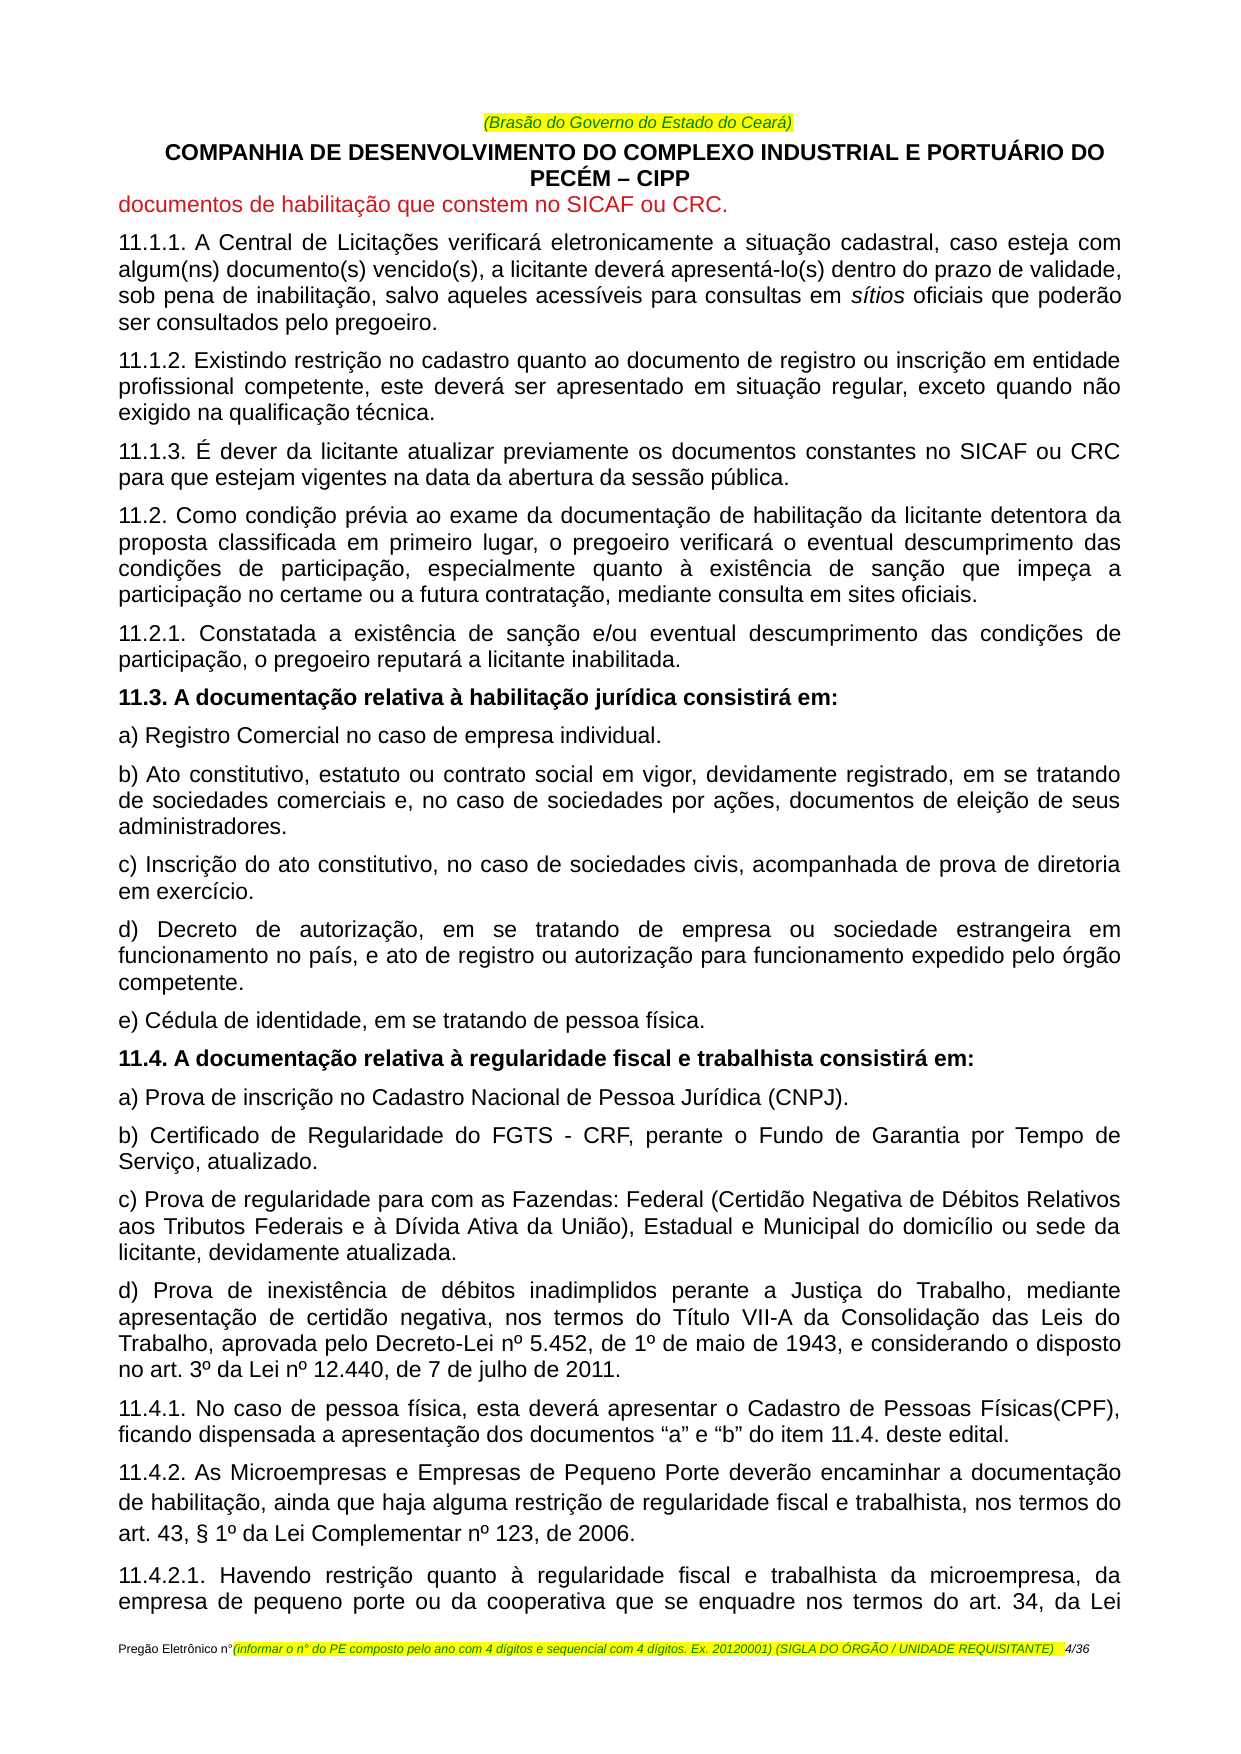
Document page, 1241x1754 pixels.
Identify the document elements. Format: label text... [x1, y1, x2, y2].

text e) Cédula de identidade, em se tratando de pessoa física. [118, 1007, 1122, 1033]
text 11.1.3. É dever da licitante atualizar previamente os documentos constantes no SICAF ou CRC para que estejam vigentes na data da abertura da sessão pública. [118, 438, 1122, 490]
text b) Certificado de Regularidade do FGTS - CRF, perante o Fundo de Garantia por Tempo de Serviço, atualizado. [118, 1122, 1122, 1174]
text 11.4. A documentação relativa à regularidade fiscal e trabalhista consistirá em: [118, 1045, 1122, 1072]
text 11.4.2.1. Havendo restrição quanto à regularidade fiscal e trabalhista da microempresa, da empresa de pequeno porte ou da cooperativa que se enquadre nos termos do art. 34, da Lei [118, 1562, 1122, 1614]
list 11.4.2. As Microempresas e Empresas de Pequeno Porte deverão encaminhar a documentação de habilitação, ainda que haja alguma restrição de regularidade fiscal e trabalhista, nos termos do art. 43, § 1º da Lei Complementar nº 123, de 2006. [118, 1459, 1122, 1546]
text a) Prova de inscrição no Cadastro Nacional de Pessoa Jurídica (CNPJ). [118, 1083, 1122, 1110]
text 11.2. Como condição prévia ao exame da documentação de habilitação da licitante detentora da proposta classificada em primeiro lugar, o pregoeiro verificará o eventual descumprimento das condições de participação, especialmente quanto à existência de sanção que impeça a participação no certame ou a futura contratação, mediante consulta em sites oficiais. [118, 502, 1122, 608]
text a) Registro Comercial no caso de empresa individual. [118, 722, 1122, 749]
text 11.1.2. Existindo restrição no cadastro quanto ao documento de registro ou inscrição em entidade profissional competente, este deverá ser apresentado em situação regular, exceto quando não exigido na qualificação técnica. [118, 347, 1122, 426]
text 11.3. A documentação relativa à habilitação jurídica consistirá em: [118, 684, 1122, 710]
text c) Prova de regularidade para com as Fazendas: Federal (Certidão Negativa de Débitos Relativos aos Tributos Federais e à Dívida Ativa da União), Estadual e Municipal do domicílio ou sede da licitante, devidamente atualizada. [118, 1186, 1122, 1265]
text d) Decreto de autorização, em se tratando de empresa ou sociedade estrangeira em funcionamento no país, e ato de registro ou autorização para funcionamento expedido pelo órgão competente. [118, 916, 1122, 995]
text b) Ato constitutivo, estatuto ou contrato social em vigor, devidamente registrado, em se tratando de sociedades comerciais e, no caso de sociedades por ações, documentos de eleição de seus administradores. [118, 761, 1122, 839]
text documentos de habilitação que constem no SICAF ou CRC. [118, 191, 1122, 217]
text d) Prova de inexistência de débitos inadimplidos perante a Justiça do Trabalho, mediante apresentação de certidão negativa, nos termos do Título VII-A da Consolidação das Leis do Trabalho, aprovada pelo Decreto-Lei nº 5.452, de 1º de maio de 1943, e considerando o disposto no art. 3º da Lei nº 12.440, de 7 de julho de 2011. [118, 1277, 1122, 1383]
text 11.2.1. Constatada a existência de sanção e/ou eventual descumprimento das condições de participação, o pregoeiro reputará a licitante inabilitada. [118, 619, 1122, 672]
text c) Inscrição do ato constitutivo, no caso de sociedades civis, acompanhada de prova de diretoria em exercício. [118, 851, 1122, 904]
text 11.1.1. A Central de Licitações verificará eletronicamente a situação cadastral, caso esteja com algum(ns) documento(s) vencido(s), a licitante deverá apresentá-lo(s) dentro do prazo de validade, sob pena de inabilitação, salvo aqueles acessíveis para consultas em sítios oficiais que poderão ser consultados pelo pregoeiro. [118, 229, 1122, 335]
text 11.4.1. No caso de pessoa física, esta deverá apresentar o Cadastro de Pessoas Físicas(CPF), ficando dispensada a apresentação dos documentos “a” e “b” do item 11.4. deste edital. [118, 1394, 1122, 1447]
